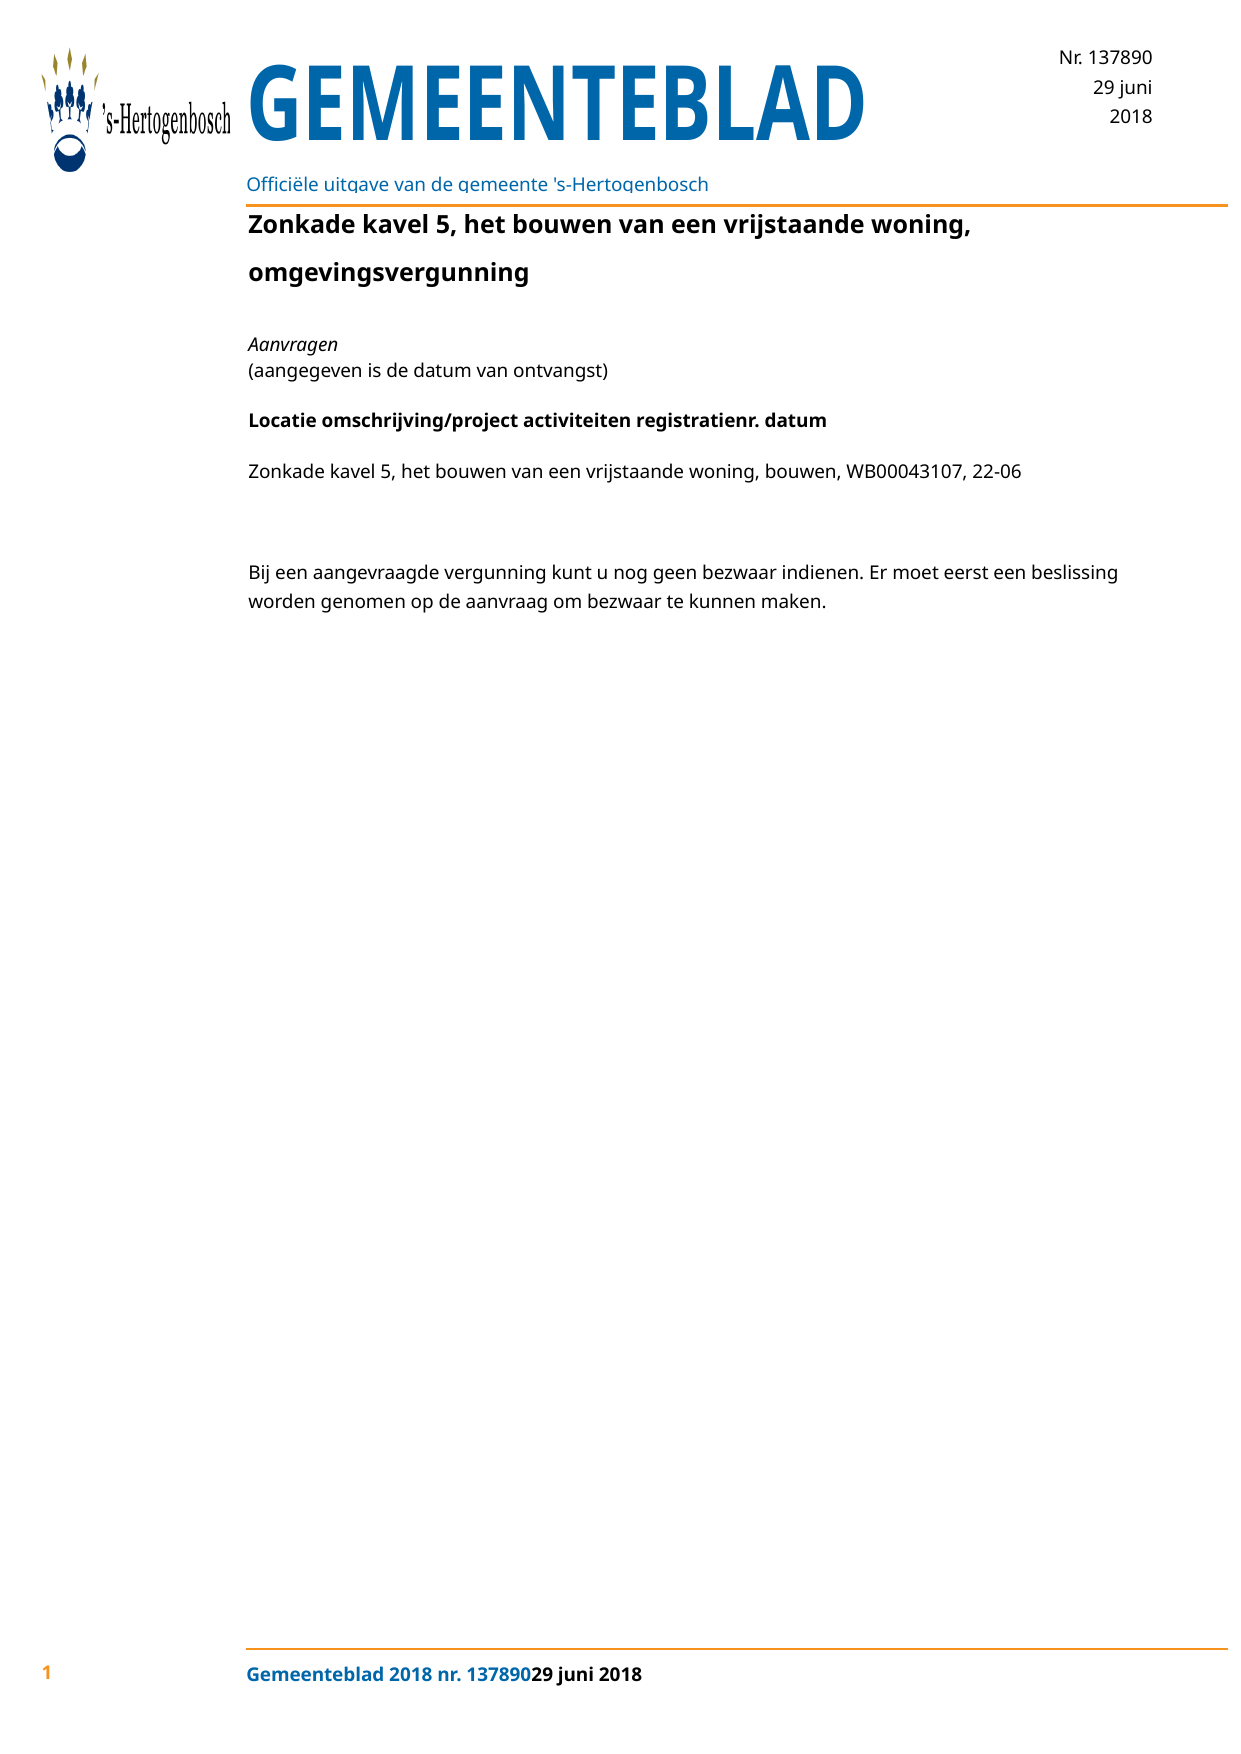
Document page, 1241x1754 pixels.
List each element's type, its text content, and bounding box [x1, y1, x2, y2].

text (aangegeven is de datum van ontvangst) [248, 357, 1152, 383]
picture [41, 47, 231, 172]
text Zonkade kavel 5, het bouwen van een vrijstaande woning, omgevingsvergunning [248, 207, 1152, 288]
text Aanvragen [248, 331, 1152, 357]
text Zonkade kavel 5, het bouwen van een vrijstaande woning, bouwen, WB00043107, 22-06 [248, 458, 1152, 484]
text Bij een aangevraagde vergunning kunt u nog geen bezwaar indienen. Er moet eerst een beslissing worden genomen op de aanvraag om bezwaar te kunnen maken. [248, 559, 1152, 614]
text Locatie omschrijving/project activiteiten registratienr. datum [248, 408, 1152, 433]
